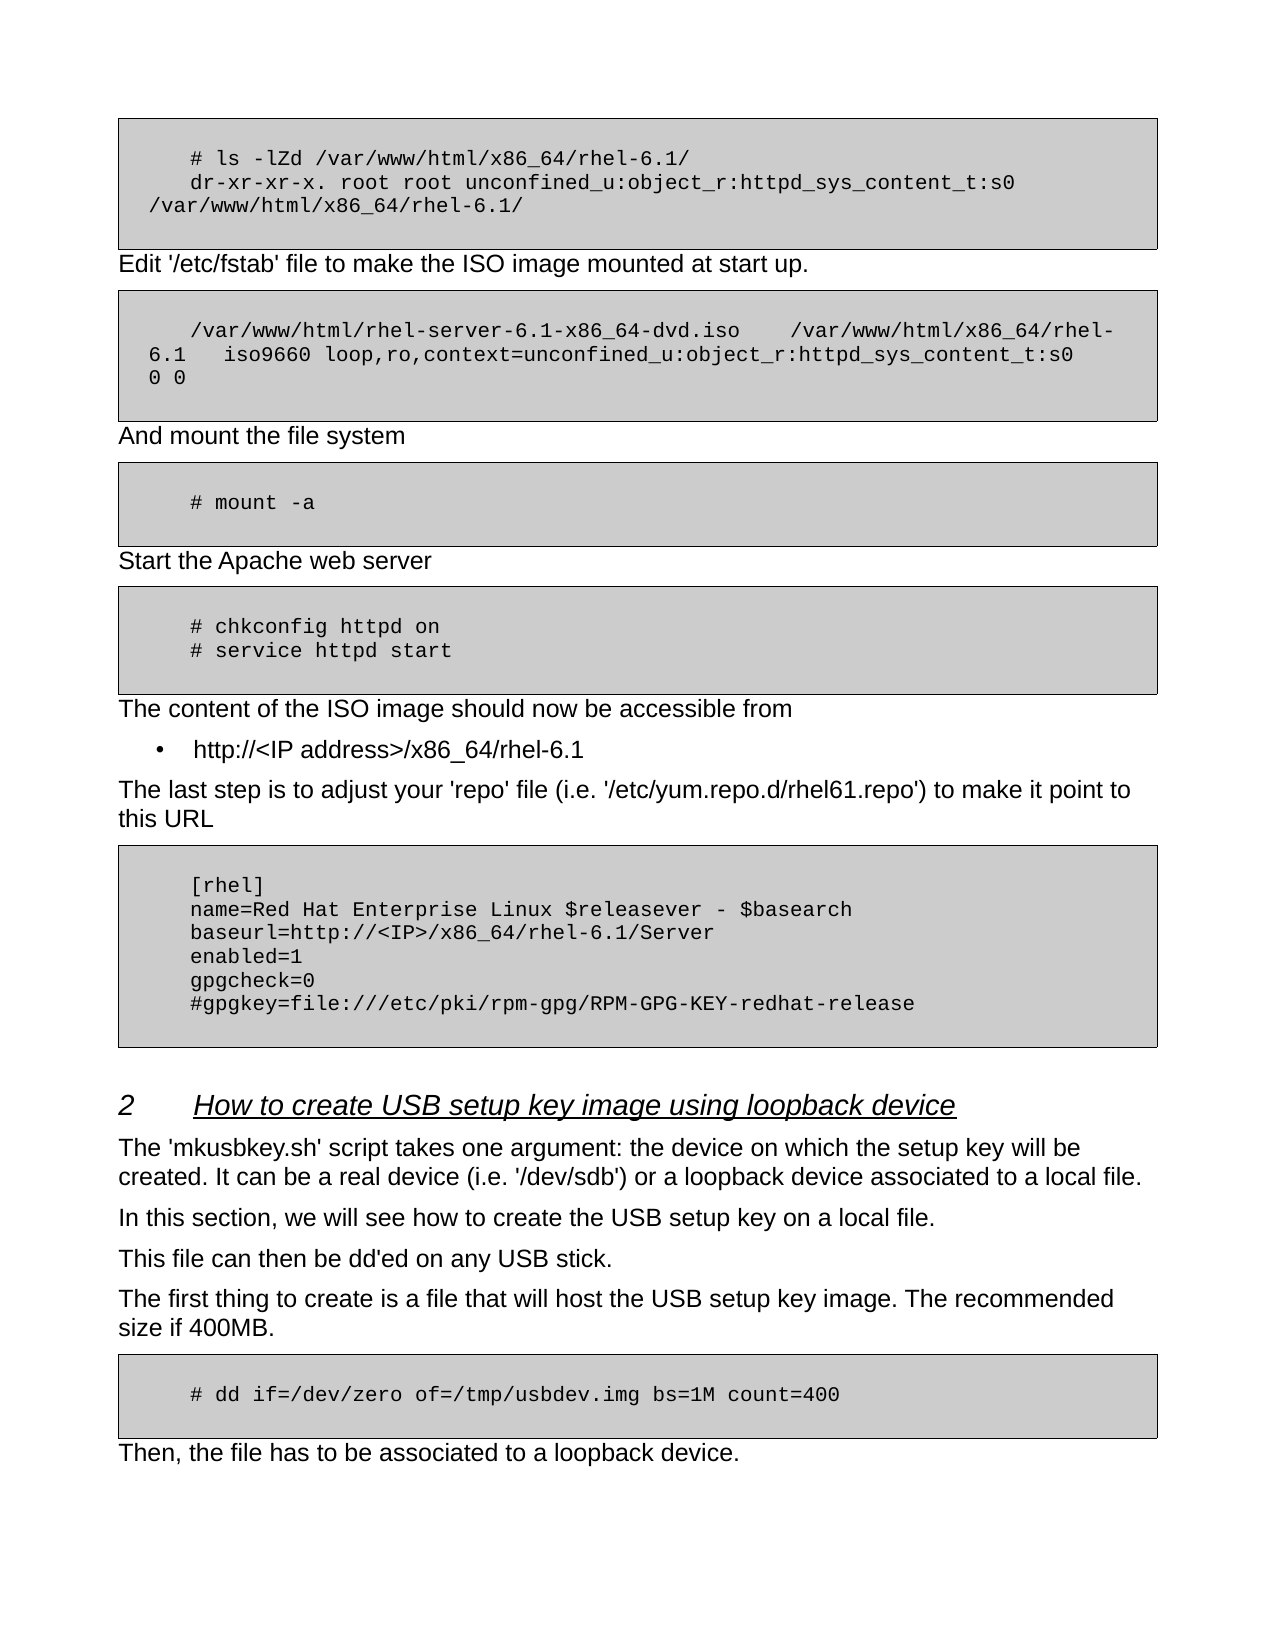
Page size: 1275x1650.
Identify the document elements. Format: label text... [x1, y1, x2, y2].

text And mount the file system [118, 422, 1157, 450]
text The first thing to create is a file that will host the USB setup key image. The recommended size if 400MB. [118, 1284, 1157, 1342]
text The last step is to adjust your 'repo' file (i.e. '/etc/yum.repo.d/rhel61.repo') to make it point to this URL [118, 776, 1157, 833]
text The content of the ISO image should now be accessible from [118, 695, 1157, 723]
text # mount -a [119, 463, 1157, 546]
text This file can then be dd'ed on any USB stick. [118, 1243, 1157, 1272]
text name=Red Hat Enterprise Linux $releasever - $basearch [119, 869, 1157, 892]
text # ls -lZd /var/www/html/x86_64/rhel-6.1/ [119, 119, 1157, 142]
text # chkconfig httpd on [119, 587, 1157, 610]
list http://<IP address>/x86_64/rhel-6.1 [156, 735, 1157, 763]
text baseurl=http://<IP>/x86_64/rhel-6.1/Server [119, 892, 1157, 916]
text Edit '/etc/fstab' file to make the ISO image mounted at start up. [118, 250, 1157, 278]
text # dd if=/dev/zero of=/tmp/usbdev.img bs=1M count=400 [119, 1355, 1157, 1438]
text # service httpd start [119, 610, 1157, 694]
text gpgcheck=0 [119, 939, 1157, 963]
subtitle How to create USB setup key image using loopback device [118, 1088, 1157, 1121]
text Start the Apache web server [118, 547, 1157, 574]
text #gpgkey=file:///etc/pki/rpm-gpg/RPM-GPG-KEY-redhat-release [119, 963, 1157, 1047]
text enabled=1 [119, 916, 1157, 939]
text /var/www/html/rhel-server-6.1-x86_64-dvd.iso /var/www/html/x86_64/rhel-6.1 iso9660 loop,ro,context=unconfined_u:object_r:httpd_sys_content_t:s0 0 0 [119, 291, 1157, 421]
text dr-xr-xr-x. root root unconfined_u:object_r:httpd_sys_content_t:s0 /var/www/html/x86_64/rhel-6.1/ [119, 142, 1157, 249]
text [rhel] [119, 846, 1157, 869]
text The 'mkusbkey.sh' script takes one argument: the device on which the setup key will be created. It can be a real device (i.e. '/dev/sdb') or a loopback device associated to a local file. [118, 1133, 1157, 1191]
text Then, the file has to be associated to a loopback device. [118, 1439, 1157, 1466]
text In this section, we will see how to create the USB setup key on a local file. [118, 1203, 1157, 1232]
